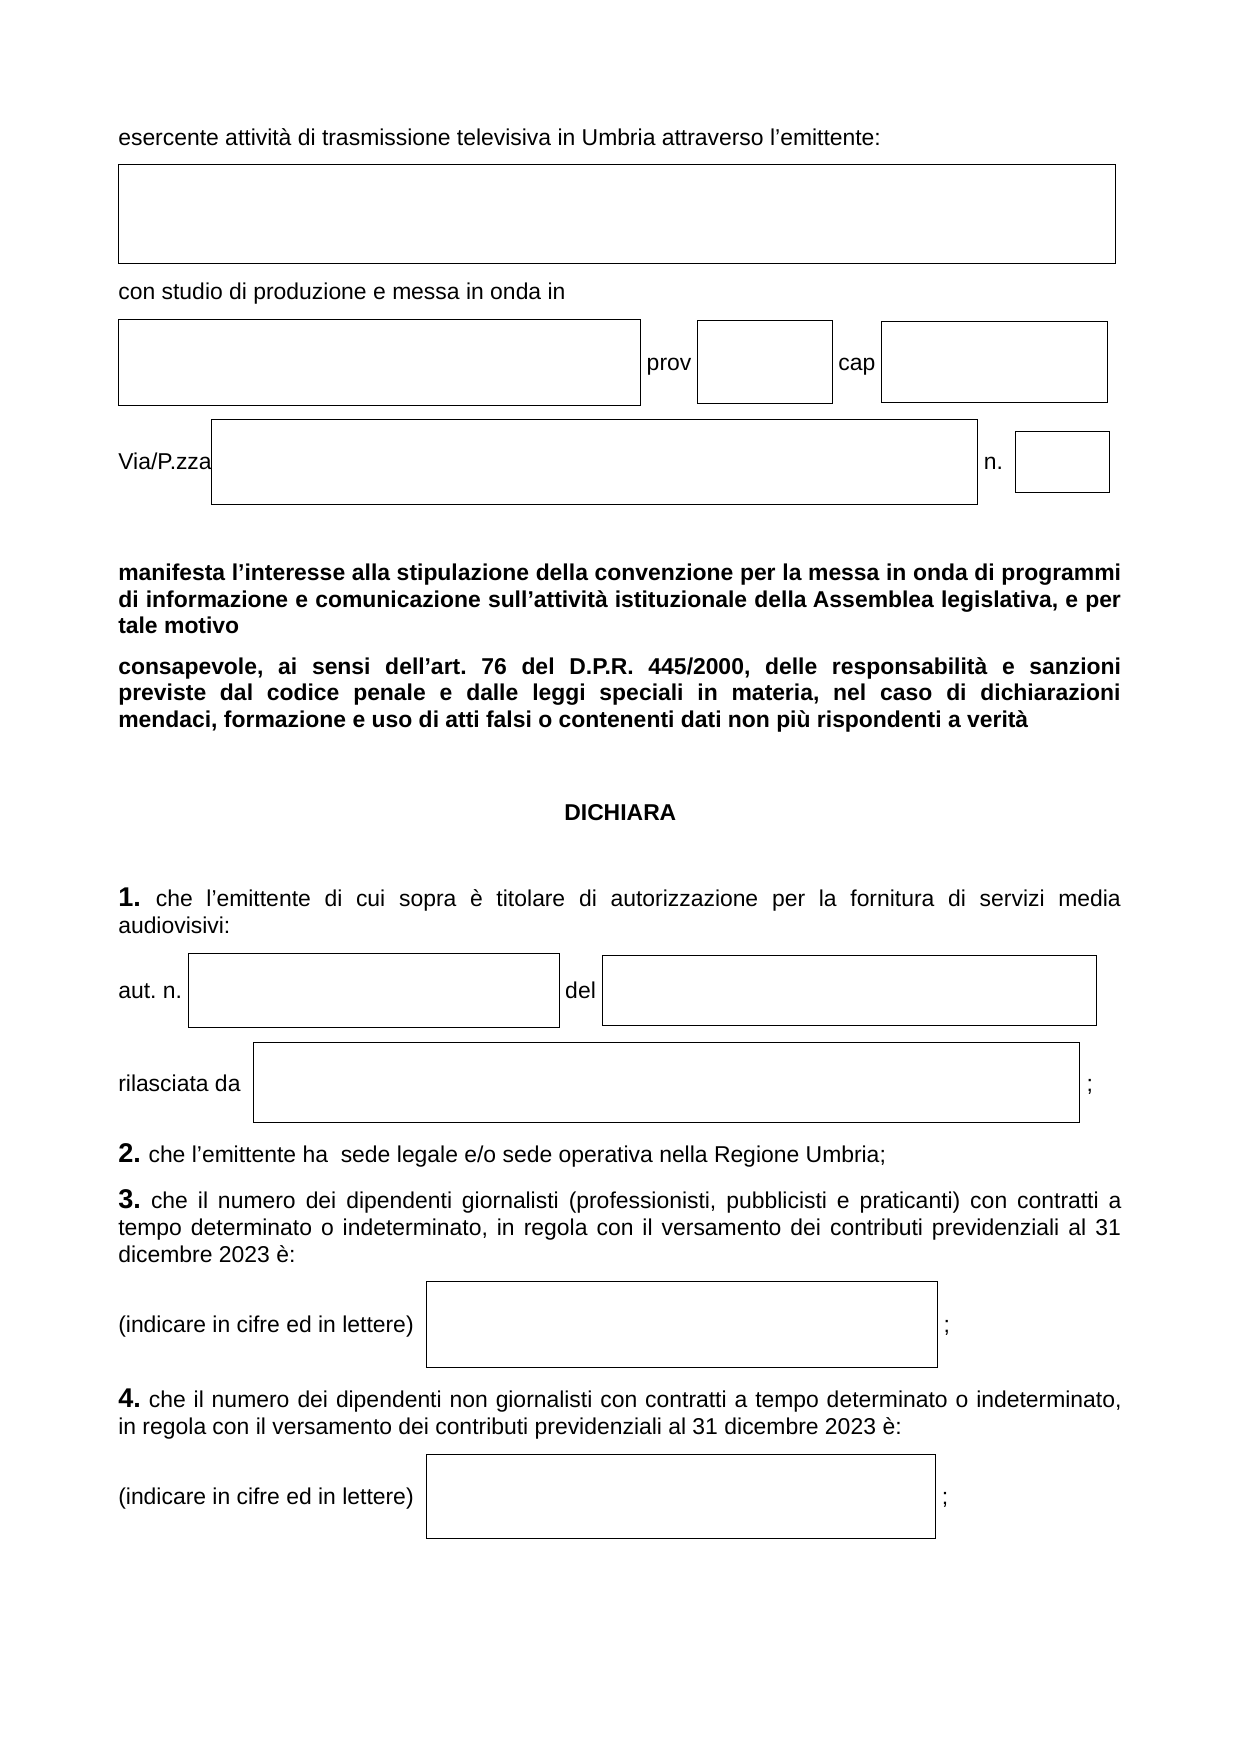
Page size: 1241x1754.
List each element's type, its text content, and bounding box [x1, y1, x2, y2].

text ; [1080, 1042, 1122, 1122]
text (indicare in cifre ed in lettere) [118, 1454, 426, 1538]
text prov cap [641, 319, 1122, 405]
text 1. che l’emittente di cui sopra è titolare di autorizzazione per la fornitura di servizi media audiovisivi: [118, 881, 1122, 939]
text Via/P.zza [118, 419, 211, 504]
text con studio di produzione e messa in onda in [118, 278, 1122, 304]
text DICHIARA [118, 799, 1122, 826]
text consapevole, ai sensi dell’art. 76 del D.P.R. 445/2000, delle responsabilità e sanzioni previste dal codice penale e dalle leggi speciali in materia, nel caso di dichiarazioni mendaci, formazione e uso di atti falsi o contenenti dati non più rispondenti a verità [118, 653, 1122, 732]
text 2. che l’emittente ha sede legale e/o sede operativa nella Regione Umbria; [118, 1137, 1122, 1168]
text ; [936, 1454, 1122, 1538]
text manifesta l’interesse alla stipulazione della convenzione per la messa in onda di programmi di informazione e comunicazione sull’attività istituzionale della Assemblea legislativa, e per tale motivo [118, 559, 1122, 638]
text del [560, 953, 1122, 1027]
text aut. n. [118, 953, 188, 1027]
text rilasciata da [118, 1042, 253, 1122]
text (indicare in cifre ed in lettere) [118, 1281, 426, 1367]
text esercente attività di trasmissione televisiva in Umbria attraverso l’emittente: [118, 123, 1122, 150]
text 3. che il numero dei dipendenti giornalisti (professionisti, pubblicisti e praticanti) con contratti a tempo determinato o indeterminato, in regola con il versamento dei contributi previdenziali al 31 dicembre 2023 è: [118, 1183, 1122, 1267]
text n. [978, 419, 1122, 504]
text 4. che il numero dei dipendenti non giornalisti con contratti a tempo determinato o indeterminato, in regola con il versamento dei contributi previdenziali al 31 dicembre 2023 è: [118, 1382, 1122, 1439]
text ; [938, 1281, 1122, 1367]
